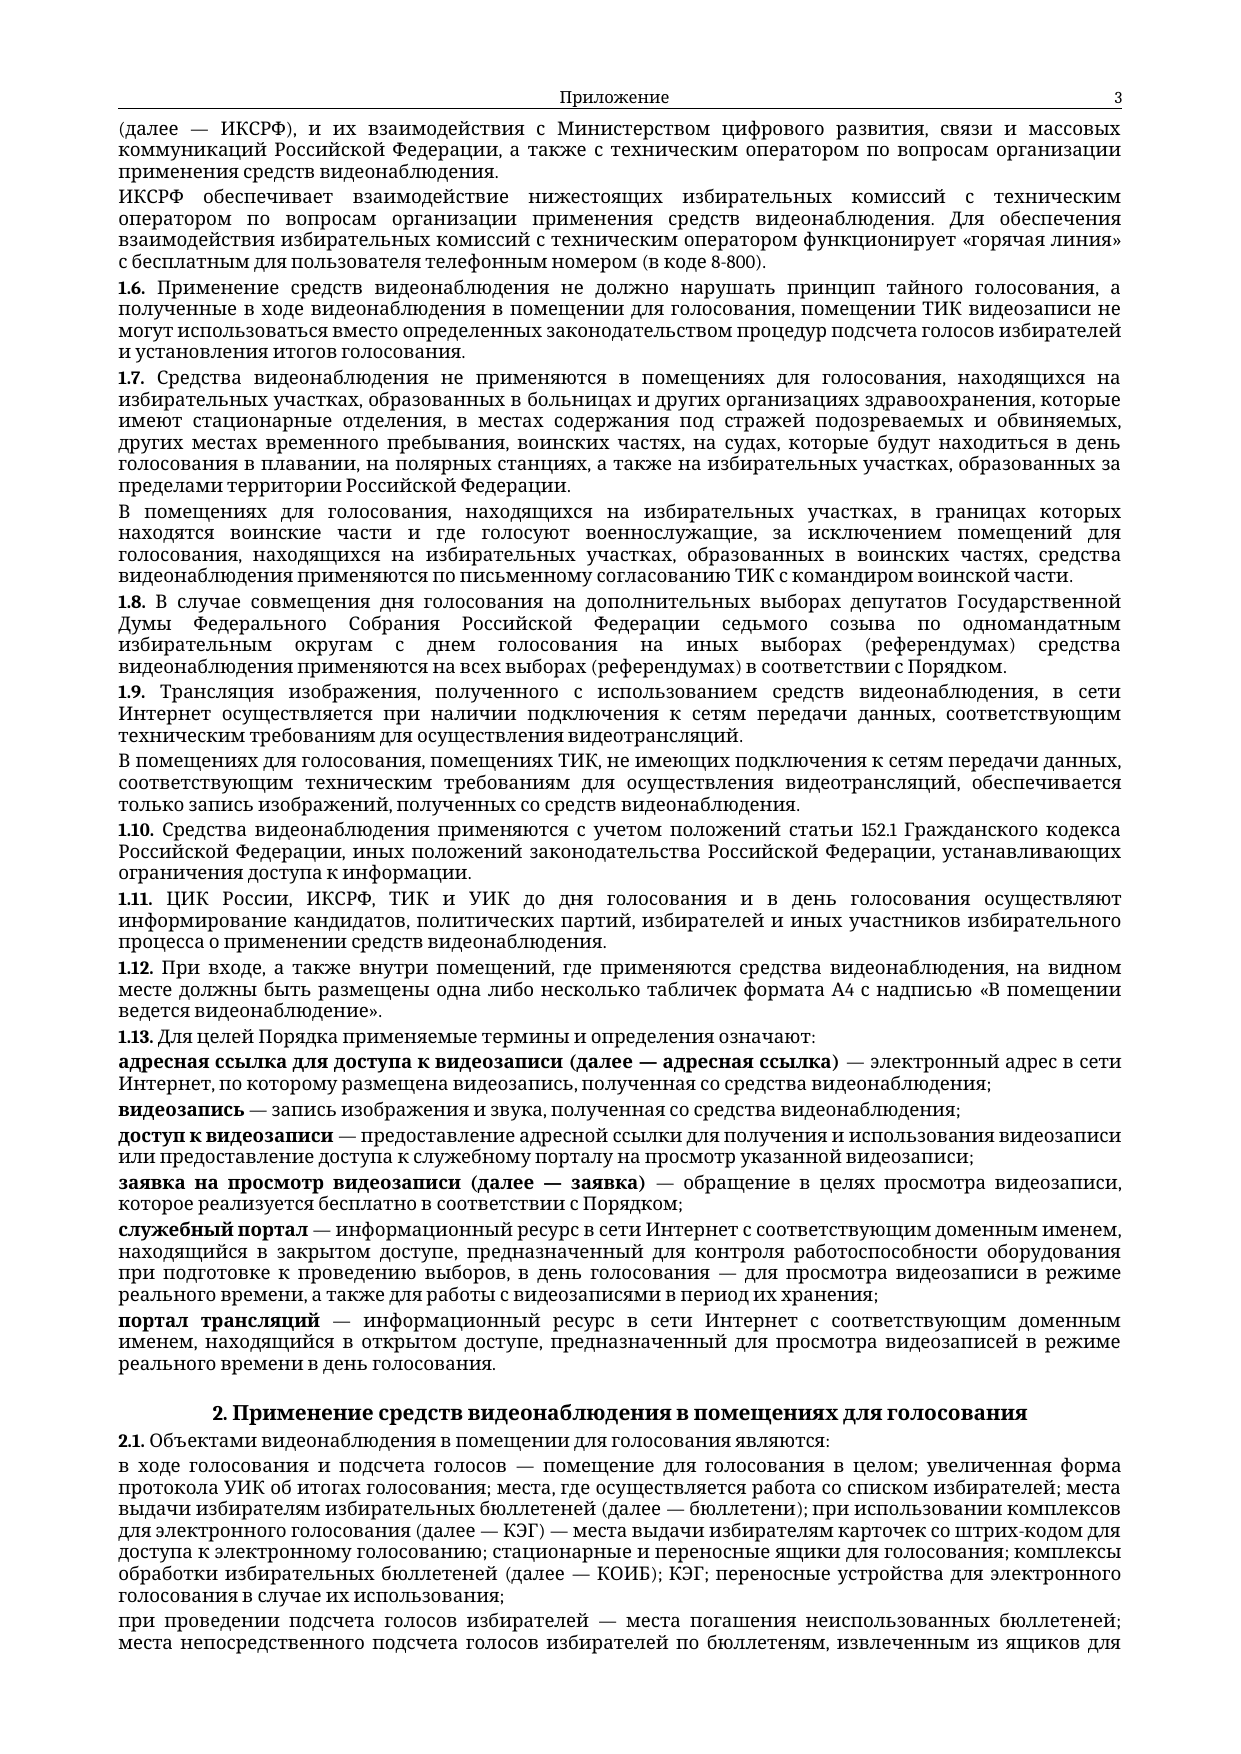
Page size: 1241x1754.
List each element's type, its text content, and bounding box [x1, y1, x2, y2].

text В помещениях для голосования, находящихся на избирательных участках, в границах которых находятся воинские части и где голосуют военнослужащие, за исключением помещений для голосования, находящихся на избирательных участках, образованных в воинских частях, средства видеонаблюдения применяются по письменному согласованию ТИК с командиром воинской части. [118, 501, 1122, 587]
text портал трансляций — информационный ресурс в сети Интернет с соответствующим доменным именем, находящийся в открытом доступе, предназначенный для просмотра видеозаписей в режиме реального времени в день голосования. [118, 1310, 1122, 1375]
text заявка на просмотр видеозаписи (далее — заявка) — обращение в целях просмотра видеозаписи, которое реализуется бесплатно в соответствии с Порядком; [118, 1172, 1122, 1216]
text 1.7. Средства видеонаблюдения не применяются в помещениях для голосования, находящихся на избирательных участках, образованных в больницах и других организациях здравоохранения, которые имеют стационарные отделения, в местах содержания под стражей подозреваемых и обвиняемых, других местах временного пребывания, воинских частях, на судах, которые будут находиться в день голосования в плавании, на полярных станциях, а также на избирательных участках, образованных за пределами территории Российской Федерации. [118, 368, 1122, 497]
text служебный портал — информационный ресурс в сети Интернет с соответствующим доменным именем, находящийся в закрытом доступе, предназначенный для контроля работоспособности оборудования при подготовке к проведению выборов, в день голосования — для просмотра видеозаписи в режиме реального времени, а также для работы с видеозаписями в период их хранения; [118, 1220, 1122, 1306]
text 1.6. Применение средств видеонаблюдения не должно нарушать принцип тайного голосования, а полученные в ходе видеонаблюдения в помещении для голосования, помещении ТИК видеозаписи не могут использоваться вместо определенных законодательством процедур подсчета голосов избирателей и установления итогов голосования. [118, 277, 1122, 363]
subtitle 2. Применение средств видеонаблюдения в помещениях для голосования [118, 1402, 1122, 1426]
text 1.10. Средства видеонаблюдения применяются с учетом положений статьи 152.1 Гражданского кодекса Российской Федерации, иных положений законодательства Российской Федерации, устанавливающих ограничения доступа к информации. [118, 820, 1122, 884]
text 1.9. Трансляция изображения, полученного с использованием средств видеонаблюдения, в сети Интернет осуществляется при наличии подключения к сетям передачи данных, соответствующим техническим требованиям для осуществления видеотрансляций. [118, 682, 1122, 747]
text (далее — ИКСРФ), и их взаимодействия с Министерством цифрового развития, связи и массовых коммуникаций Российской Федерации, а также с техническим оператором по вопросам организации применения средств видеонаблюдения. [118, 118, 1122, 183]
text видеозапись — запись изображения и звука, полученная со средства видеонаблюдения; [118, 1099, 1122, 1121]
text адресная ссылка для доступа к видеозаписи (далее — адресная ссылка) — электронный адрес в сети Интернет, по которому размещена видеозапись, полученная со средства видеонаблюдения; [118, 1052, 1122, 1095]
text при проведении подсчета голосов избирателей — места погашения неиспользованных бюллетеней; места непосредственного подсчета голосов избирателей по бюллетеням, извлеченным из ящиков для [118, 1611, 1122, 1654]
text доступ к видеозаписи — предоставление адресной ссылки для получения и использования видеозаписи или предоставление доступа к служебному порталу на просмотр указанной видеозаписи; [118, 1125, 1122, 1168]
text 2.1. Объектами видеонаблюдения в помещении для голосования являются: [118, 1430, 1122, 1452]
text 1.13. Для целей Порядка применяемые термины и определения означают: [118, 1026, 1122, 1048]
text В помещениях для голосования, помещениях ТИК, не имеющих подключения к сетям передачи данных, соответствующим техническим требованиям для осуществления видеотрансляций, обеспечивается только запись изображений, полученных со средств видеонаблюдения. [118, 751, 1122, 816]
text 1.12. При входе, а также внутри помещений, где применяются средства видеонаблюдения, на видном месте должны быть размещены одна либо несколько табличек формата А4 с надписью «В помещении ведется видеонаблюдение». [118, 957, 1122, 1022]
text 1.11. ЦИК России, ИКСРФ, ТИК и УИК до дня голосования и в день голосования осуществляют информирование кандидатов, политических партий, избирателей и иных участников избирательного процесса о применении средств видеонаблюдения. [118, 889, 1122, 953]
text ИКСРФ обеспечивает взаимодействие нижестоящих избирательных комиссий с техническим оператором по вопросам организации применения средств видеонаблюдения. Для обеспечения взаимодействия избирательных комиссий с техническим оператором функционирует «горячая линия» с бесплатным для пользователя телефонным номером (в коде 8-800). [118, 187, 1122, 273]
text 1.8. В случае совмещения дня голосования на дополнительных выборах депутатов Государственной Думы Федерального Собрания Российской Федерации седьмого созыва по одномандатным избирательным округам с днем голосования на иных выборах (референдумах) средства видеонаблюдения применяются на всех выборах (референдумах) в соответствии с Порядком. [118, 592, 1122, 678]
text в ходе голосования и подсчета голосов — помещение для голосования в целом; увеличенная форма протокола УИК об итогах голосования; места, где осуществляется работа со списком избирателей; места выдачи избирателям избирательных бюллетеней (далее — бюллетени); при использовании комплексов для электронного голосования (далее — КЭГ) — места выдачи избирателям карточек со штрих-кодом для доступа к электронному голосованию; стационарные и переносные ящики для голосования; комплексы обработки избирательных бюллетеней (далее — КОИБ); КЭГ; переносные устройства для электронного голосования в случае их использования; [118, 1456, 1122, 1607]
